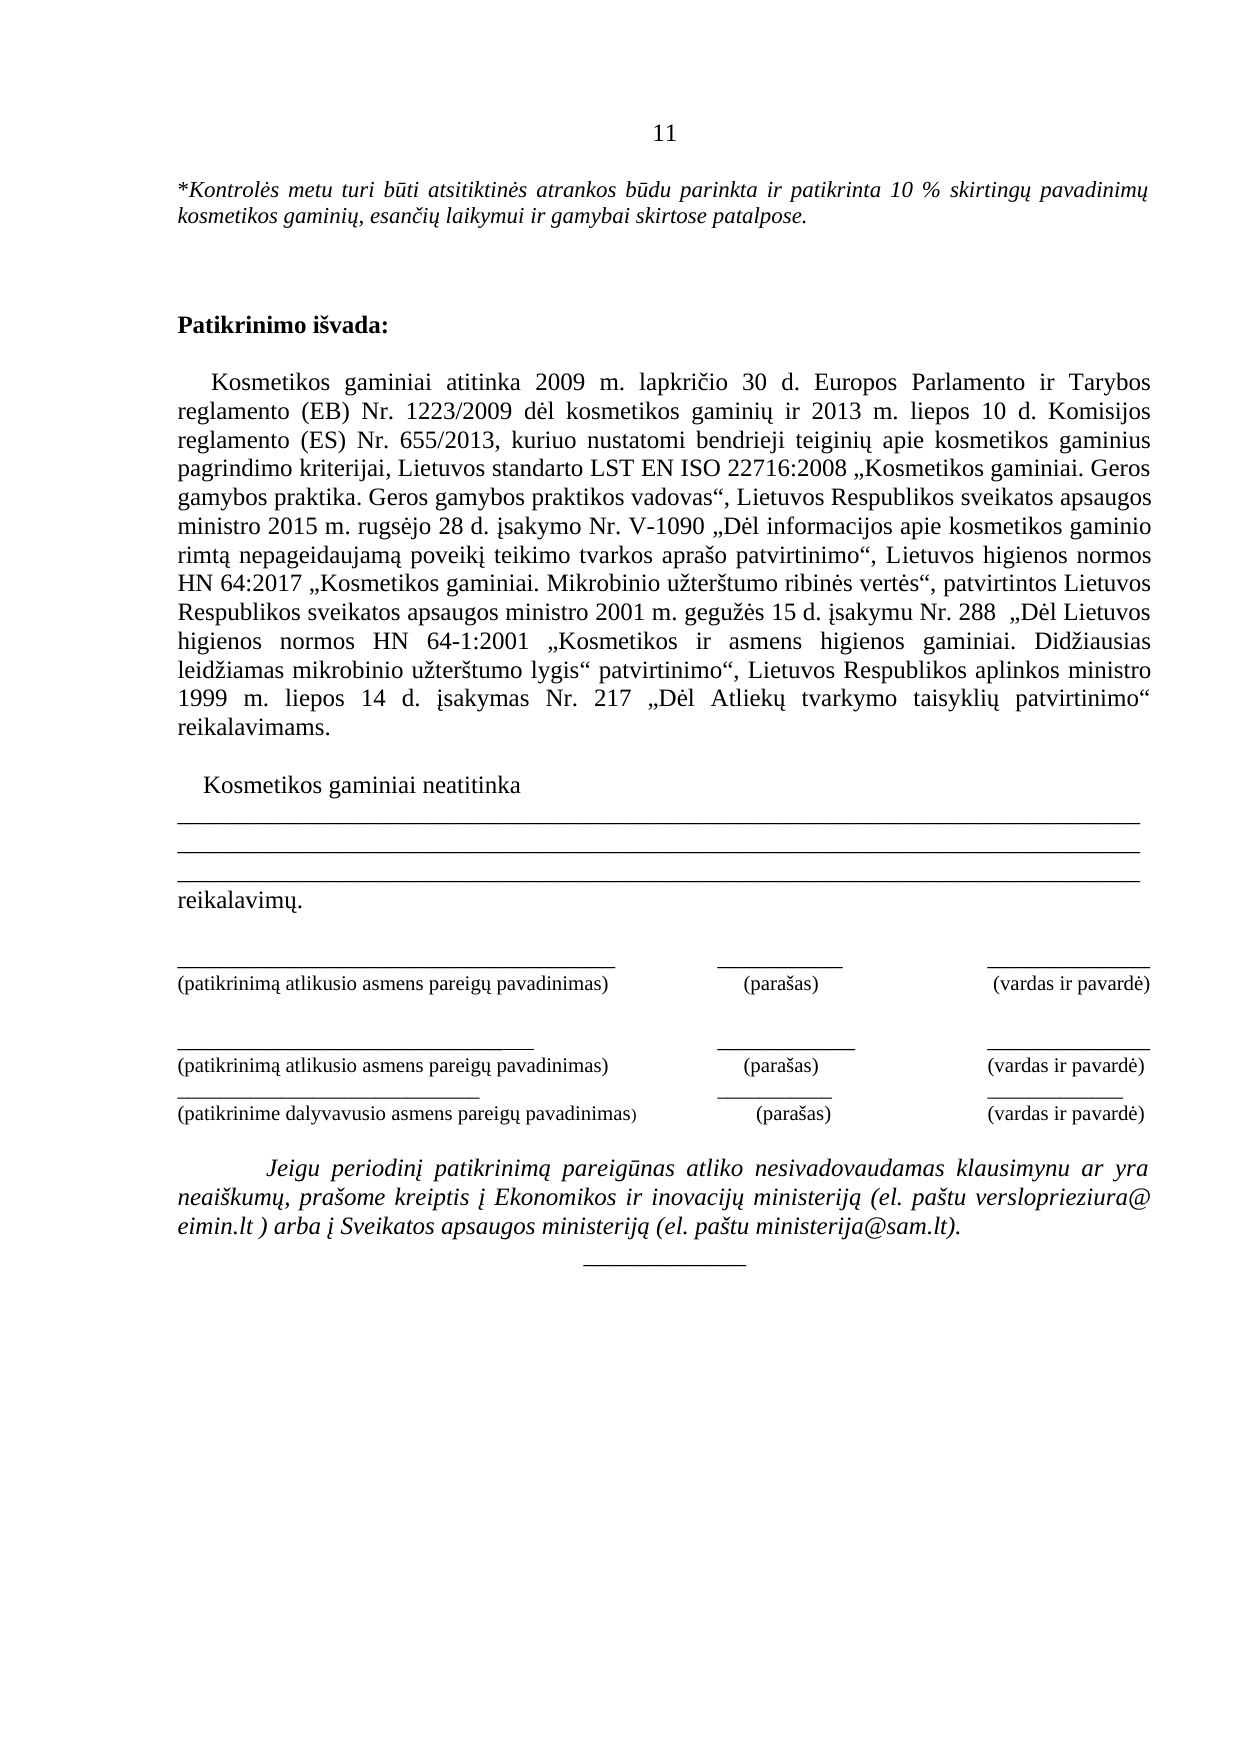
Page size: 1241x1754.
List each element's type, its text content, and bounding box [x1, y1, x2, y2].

text _____________________________ ___________ _____________ [177, 1077, 1152, 1101]
text __________________________ ___________ _____________ [177, 1024, 1152, 1053]
text (patikrinimą atlikusio asmens pareigų pavadinimas) (parašas) (vardas ir pavardė) [177, 1053, 1152, 1077]
text reikalavimų. [177, 885, 1152, 913]
text Jeigu periodinį patikrinimą pareigūnas atliko nesivadovaudamas klausimynu ar yra neaiškumų, prašome kreiptis į Ekonomikos ir inovacijų ministeriją (el. paštu versloprieziura@ eimin.lt ) arba į Sveikatos apsaugos ministeriją (el. paštu ministerija@sam.lt). [177, 1153, 1152, 1240]
text  Kosmetikos gaminiai atitinka 2009 m. lapkričio 30 d. Europos Parlamento ir Tarybos reglamento (EB) Nr. 1223/2009 dėl kosmetikos gaminių ir 2013 m. liepos 10 d. Komisijos reglamento (ES) Nr. 655/2013, kuriuo nustatomi bendrieji teiginių apie kosmetikos gaminius pagrindimo kriterijai, Lietuvos standarto LST EN ISO 22716:2008 „Kosmetikos gaminiai. Geros gamybos praktika. Geros gamybos praktikos vadovas“, Lietuvos Respublikos sveikatos apsaugos ministro 2015 m. rugsėjo 28 d. įsakymo Nr. V-1090 „Dėl informacijos apie kosmetikos gaminio rimtą nepageidaujamą poveikį teikimo tvarkos aprašo patvirtinimo“, Lietuvos higienos normos HN 64:2017 „Kosmetikos gaminiai. Mikrobinio užterštumo ribinės vertės“, patvirtintos Lietuvos Respublikos sveikatos apsaugos ministro 2001 m. gegužės 15 d. įsakymu Nr. 288 „Dėl Lietuvos higienos normos HN 64-1:2001 „Kosmetikos ir asmens higienos gaminiai. Didžiausias leidžiamas mikrobinio užterštumo lygis“ patvirtinimo“, Lietuvos Respublikos aplinkos ministro 1999 m. liepos 14 d. įsakymas Nr. 217 „Dėl Atliekų tvarkymo taisyklių patvirtinimo“ reikalavimams. [177, 367, 1152, 741]
text (patikrinimą atlikusio asmens pareigų pavadinimas) (parašas) (vardas ir pavardė) [177, 971, 1152, 995]
text _____________________________________________________________________________ [177, 856, 1152, 885]
text *Kontrolės metu turi būti atsitiktinės atrankos būdu parinkta ir patikrinta 10 % skirtingų pavadinimų kosmetikos gaminių, esančių laikymui ir gamybai skirtose patalpose. [177, 176, 1152, 228]
text Patikrinimo išvada: [177, 310, 1152, 338]
text _____________ [177, 1240, 1152, 1268]
text  Kosmetikos gaminiai neatitinka _____________________________________________________________________________ [177, 770, 1152, 827]
text _____________________________________________________________________________ [177, 827, 1152, 856]
text (patikrinime dalyvavusio asmens pareigų pavadinimas) (parašas) (vardas ir pavardė) [177, 1101, 1152, 1125]
text ___________________________________ __________ _____________ [177, 942, 1152, 971]
